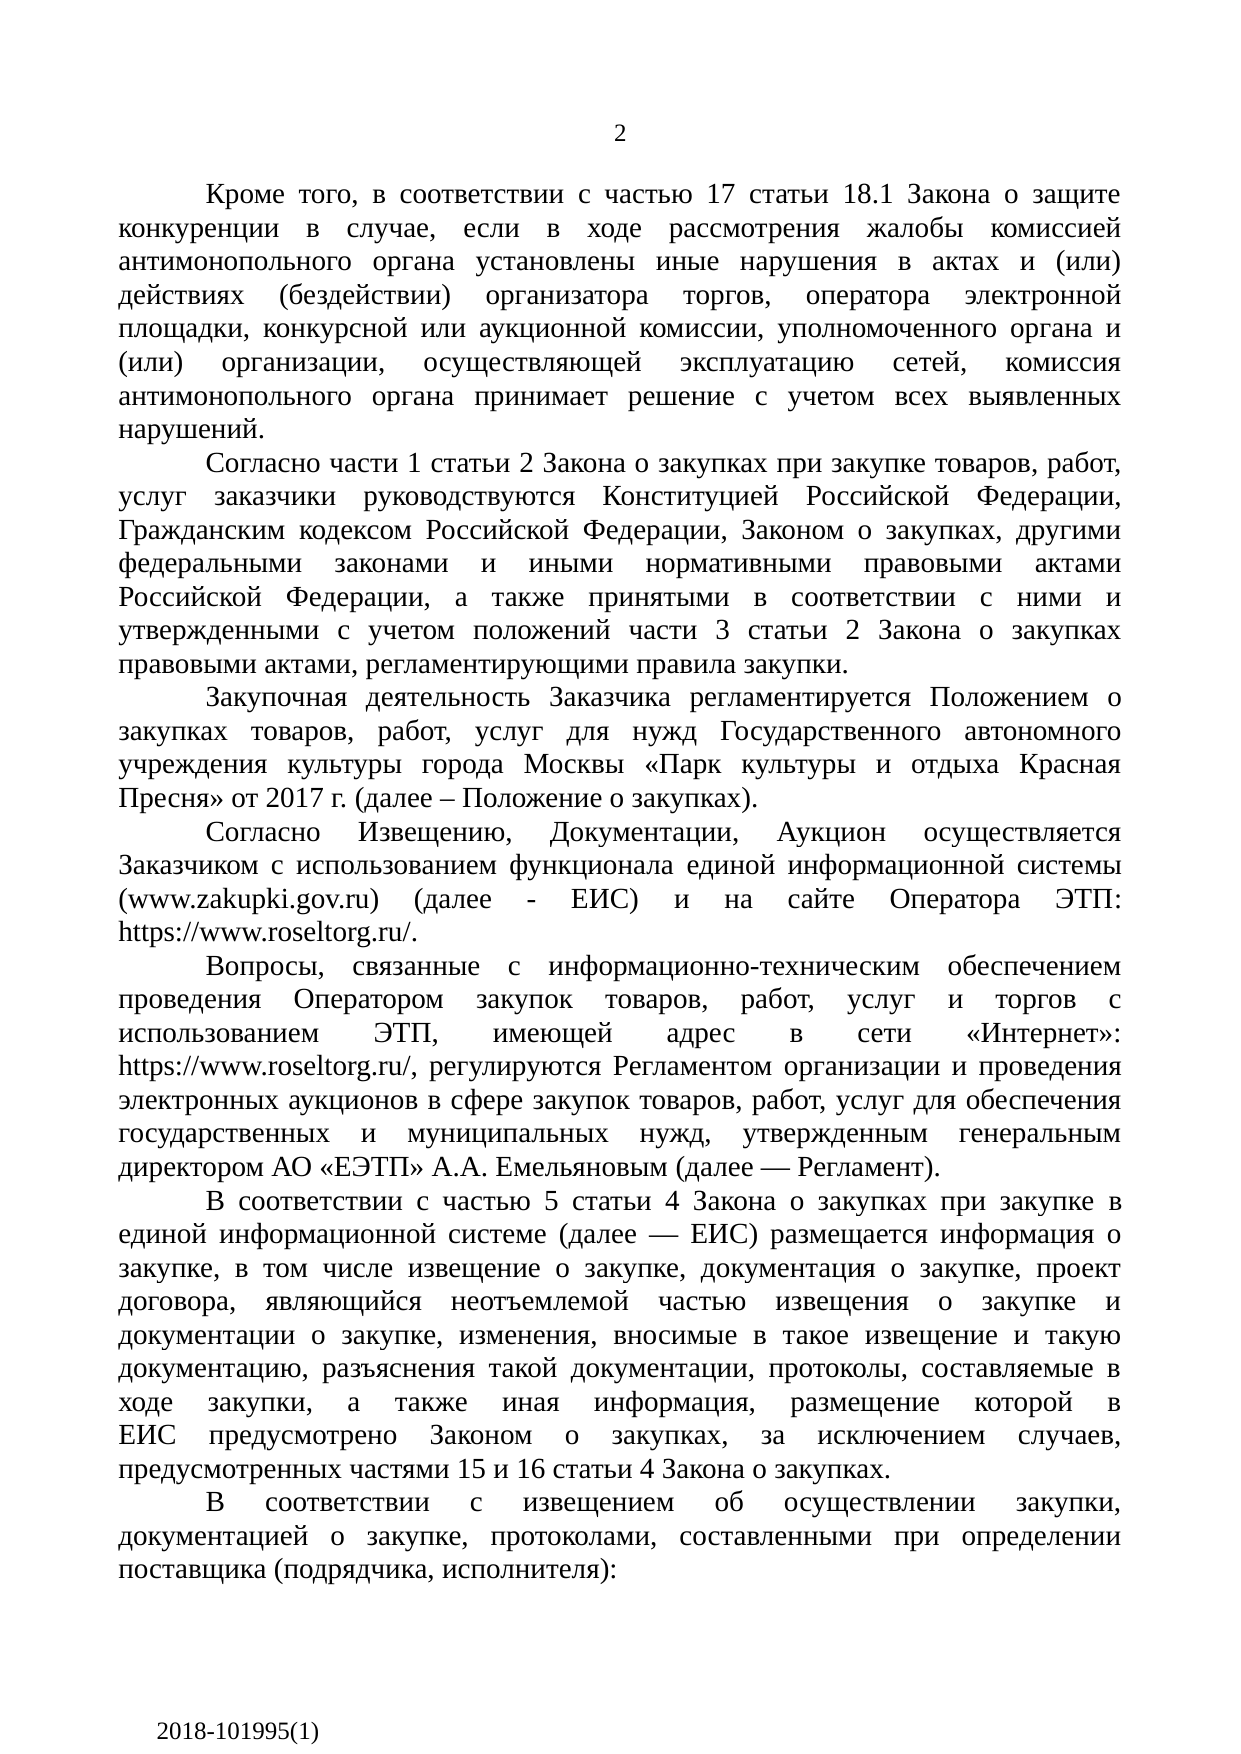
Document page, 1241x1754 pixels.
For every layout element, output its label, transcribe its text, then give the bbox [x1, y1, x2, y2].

text Вопросы, связанные с информационно-техническим обеспечением проведения Оператором закупок товаров, работ, услуг и торгов с использованием ЭТП, имеющей адрес в сети «Интернет»: https://www.roseltorg.ru/, регулируются Регламентом организации и проведения электронных аукционов в сфере закупок товаров, работ, услуг для обеспечения государственных и муниципальных нужд, утвержденным генеральным директором АО «ЕЭТП» А.А. Емельяновым (далее — Регламент). [118, 948, 1122, 1183]
text Согласно части 1 статьи 2 Закона о закупках при закупке товаров, работ, услуг заказчики руководствуются Конституцией Российской Федерации, Гражданским кодексом Российской Федерации, Законом о закупках, другими федеральными законами и иными нормативными правовыми актами Российской Федерации, а также принятыми в соответствии с ними и утвержденными с учетом положений части 3 статьи 2 Закона о закупках правовыми актами, регламентирующими правила закупки. [118, 445, 1122, 679]
text Закупочная деятельность Заказчика регламентируется Положением о закупках товаров, работ, услуг для нужд Государственного автономного учреждения культуры города Москвы «Парк культуры и отдыха Красная Пресня» от 2017 г. (далее – Положение о закупках). [118, 679, 1122, 814]
text Согласно Извещению, Документации, Аукцион осуществляется Заказчиком с использованием функционала единой информационной системы (www.zakupki.gov.ru) (далее - ЕИС) и на сайте Оператора ЭТП: https://www.roseltorg.ru/. [118, 814, 1122, 948]
text В соответствии с извещением об осуществлении закупки, документацией о закупке, протоколами, составленными при определении поставщика (подрядчика, исполнителя): [118, 1484, 1122, 1585]
text В соответствии с частью 5 статьи 4 Закона о закупках при закупке в единой информационной системе (далее — ЕИС) размещается информация о закупке, в том числе извещение о закупке, документация о закупке, проект договора, являющийся неотъемлемой частью извещения о закупке и документации о закупке, изменения, вносимые в такое извещение и такую документацию, разъяснения такой документации, протоколы, составляемые в ходе закупки, а также иная информация, размещение которой в ЕИС предусмотрено Законом о закупках, за исключением случаев, предусмотренных частями 15 и 16 статьи 4 Закона о закупках. [118, 1183, 1122, 1484]
text Кроме того, в соответствии с частью 17 статьи 18.1 Закона о защите конкуренции в случае, если в ходе рассмотрения жалобы комиссией антимонопольного органа установлены иные нарушения в актах и (или) действиях (бездействии) организатора торгов, оператора электронной площадки, конкурсной или аукционной комиссии, уполномоченного органа и (или) организации, осуществляющей эксплуатацию сетей, комиссия антимонопольного органа принимает решение с учетом всех выявленных нарушений. [118, 176, 1122, 445]
